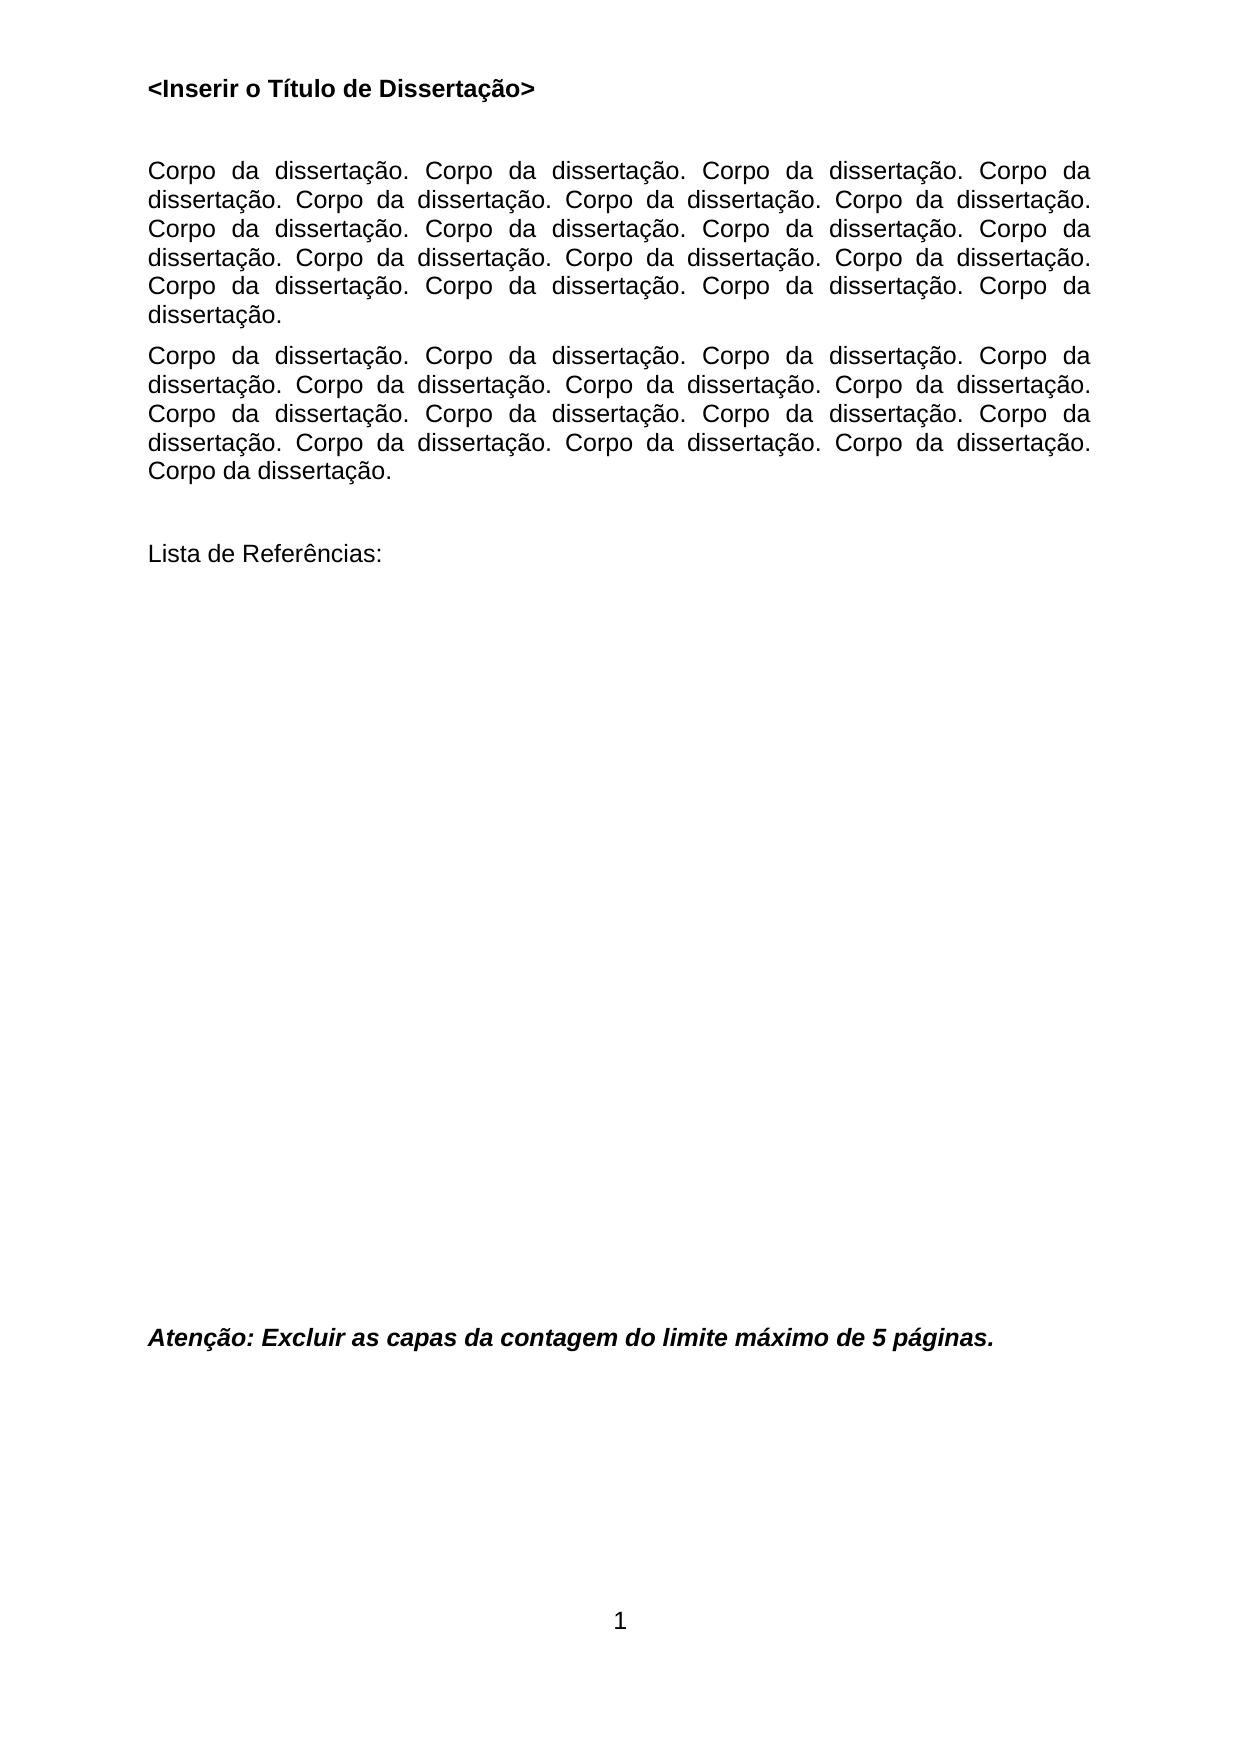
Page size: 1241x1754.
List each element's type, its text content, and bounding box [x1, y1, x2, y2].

text <Inserir o Título de Dissertação> [148, 74, 1092, 103]
text Lista de Referências: [148, 539, 1092, 568]
text Atenção: Excluir as capas da contagem do limite máximo de 5 páginas. [148, 1323, 1092, 1351]
text Corpo da dissertação. Corpo da dissertação. Corpo da dissertação. Corpo da dissertação. Corpo da dissertação. Corpo da dissertação. Corpo da dissertação. Corpo da dissertação. Corpo da dissertação. Corpo da dissertação. Corpo da dissertação. Corpo da dissertação. Corpo da dissertação. Corpo da dissertação. Corpo da dissertação. Corpo da dissertação. Corpo da dissertação. Corpo da dissertação. [148, 156, 1092, 329]
text Corpo da dissertação. Corpo da dissertação. Corpo da dissertação. Corpo da dissertação. Corpo da dissertação. Corpo da dissertação. Corpo da dissertação. Corpo da dissertação. Corpo da dissertação. Corpo da dissertação. Corpo da dissertação. Corpo da dissertação. Corpo da dissertação. Corpo da dissertação. Corpo da dissertação. [148, 341, 1092, 485]
